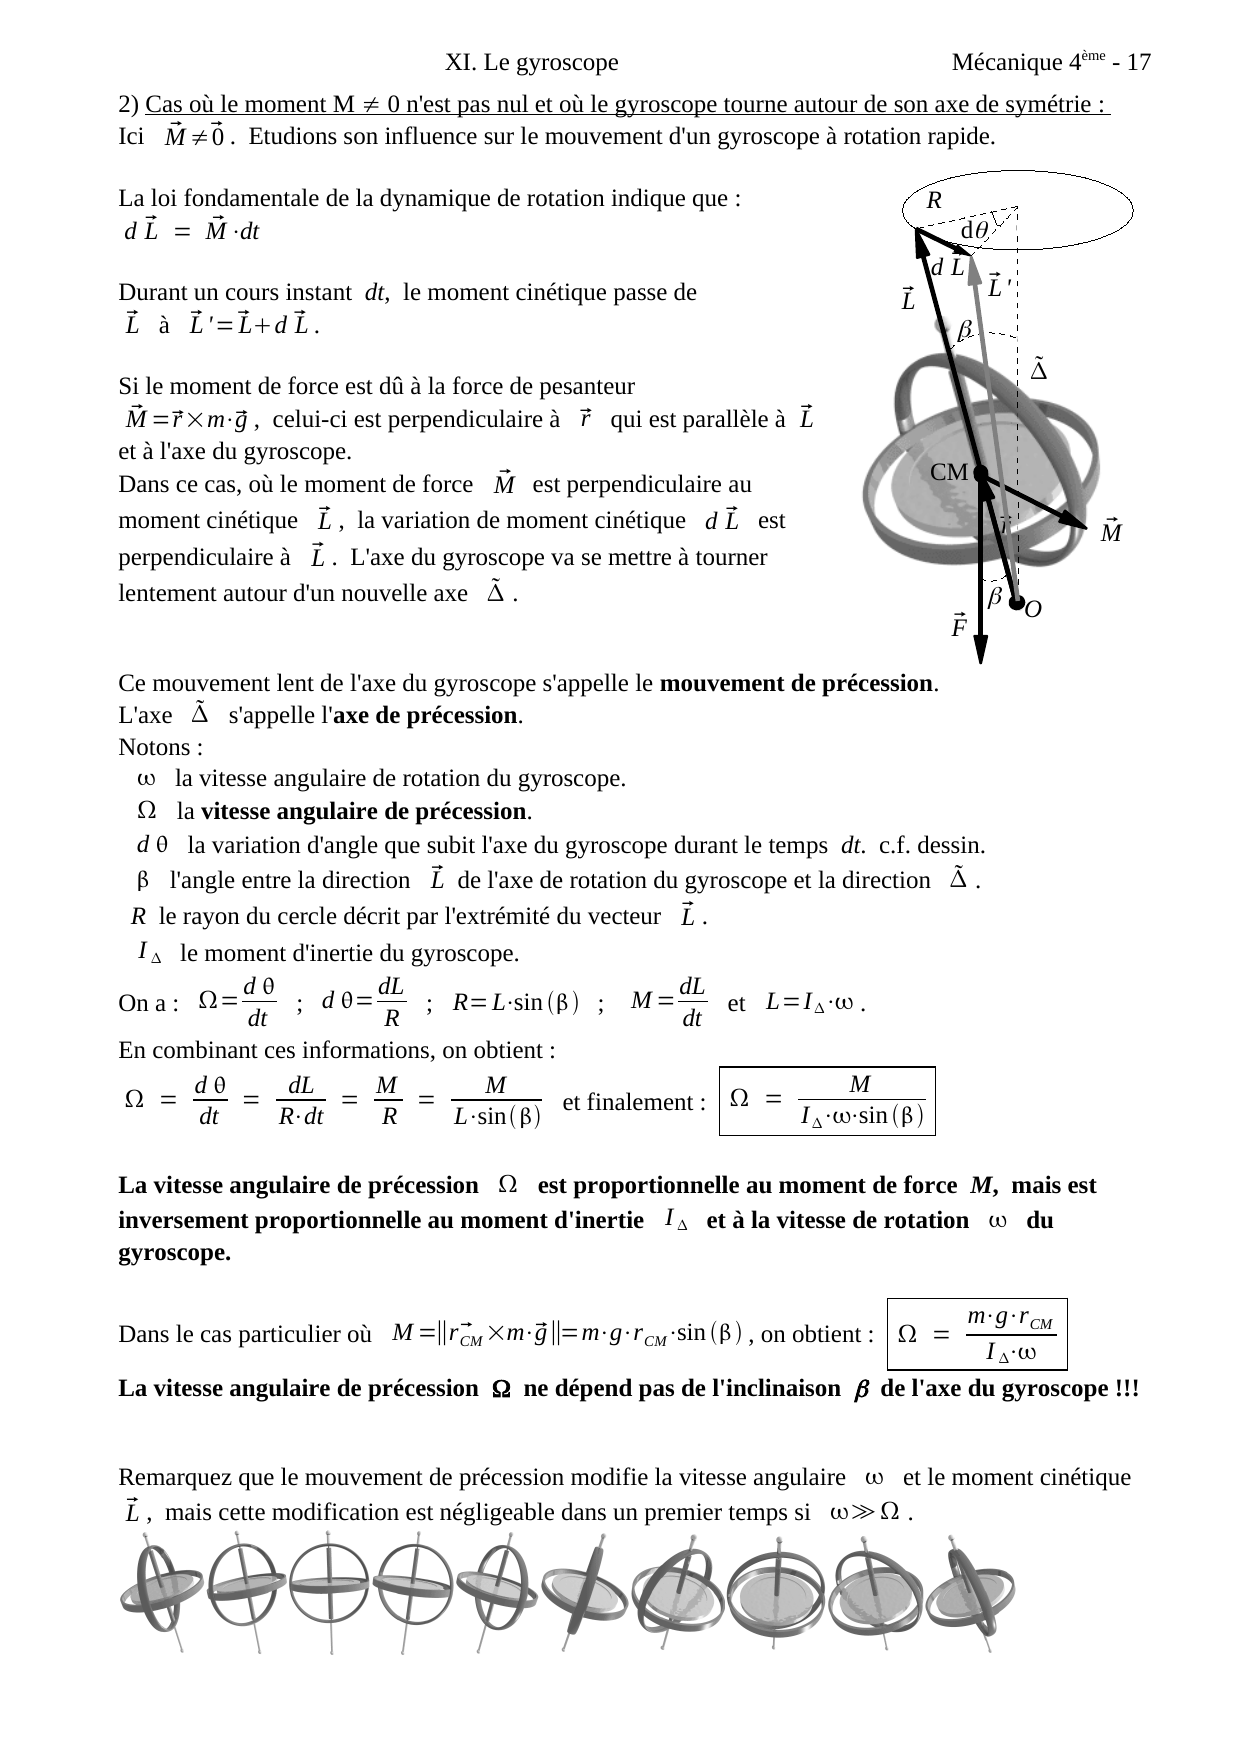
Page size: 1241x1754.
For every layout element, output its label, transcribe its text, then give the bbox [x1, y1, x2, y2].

text La vitesse angulaire de précession est proportionnelle au moment de force M, mais est inversement proportionnelle au moment d'inertie et à la vitesse de rotation du gyroscope. [118, 1168, 1151, 1266]
text la variation d'angle que subit l'axe du gyroscope durant le temps dt. c.f. dessin. [118, 827, 1151, 861]
text Dans ce cas, où le moment de force est perpendiculaire au moment cinétique , la variation de moment cinétique est perpendiculaire à . L'axe du gyroscope va se mettre à tourner lentement autour d'un nouvelle axe . [118, 465, 826, 610]
picture [942, 316, 999, 481]
text La loi fondamentale de la dynamique de rotation indique que : [118, 183, 1151, 212]
text Durant un cours instant dt, le moment cinétique passe de à . [978, 277, 1151, 342]
text L'axe s'appelle l'axe de précession. [118, 696, 1151, 732]
text la vitesse angulaire de précession. [118, 794, 1151, 827]
text Ici . Etudions son influence sur le mouvement d'un gyroscope à rotation rapide. [118, 117, 1151, 154]
text La vitesse angulaire de précession  ne dépend pas de l'inclinaison  de l'axe du gyroscope !!! [118, 1373, 1151, 1402]
text Dans le cas particulier où , on obtient : [118, 1294, 1151, 1373]
text l'angle entre la direction de l'axe de rotation du gyroscope et la direction . [118, 861, 1151, 897]
picture [982, 316, 1104, 612]
text Durant un cours instant dt, le moment cinétique passe de à . [118, 277, 936, 342]
text Si le moment de force est dû à la force de pesanteur , celui-ci est perpendiculaire à qui est parallèle à et à l'axe du gyroscope. [118, 371, 827, 465]
text Remarquez que le mouvement de précession modifie la vitesse angulaire et le moment cinétique , mais cette modification est négligeable dans un premier temps si . [118, 1460, 1151, 1530]
picture [118, 1529, 1017, 1656]
text 2) Cas où le moment M  0 n'est pas nul et où le gyroscope tourne autour de son axe de symétrie : [118, 89, 1151, 117]
text Durant un cours instant dt, le moment cinétique passe de à . [932, 277, 976, 316]
text R le rayon du cercle décrit par l'extrémité du vecteur . [118, 897, 1151, 934]
picture [858, 316, 978, 612]
picture [988, 482, 1010, 567]
text la vitesse angulaire de rotation du gyroscope. [118, 761, 1151, 794]
text le moment d'inertie du gyroscope. [118, 934, 1151, 970]
text On a : ; ; ; et . [118, 970, 1151, 1035]
text et finalement : [118, 1063, 1151, 1139]
text En combinant ces informations, on obtient : [118, 1035, 1151, 1063]
text Ce mouvement lent de l'axe du gyroscope s'appelle le mouvement de précession. [118, 668, 1151, 696]
text Notons : [118, 732, 1151, 761]
